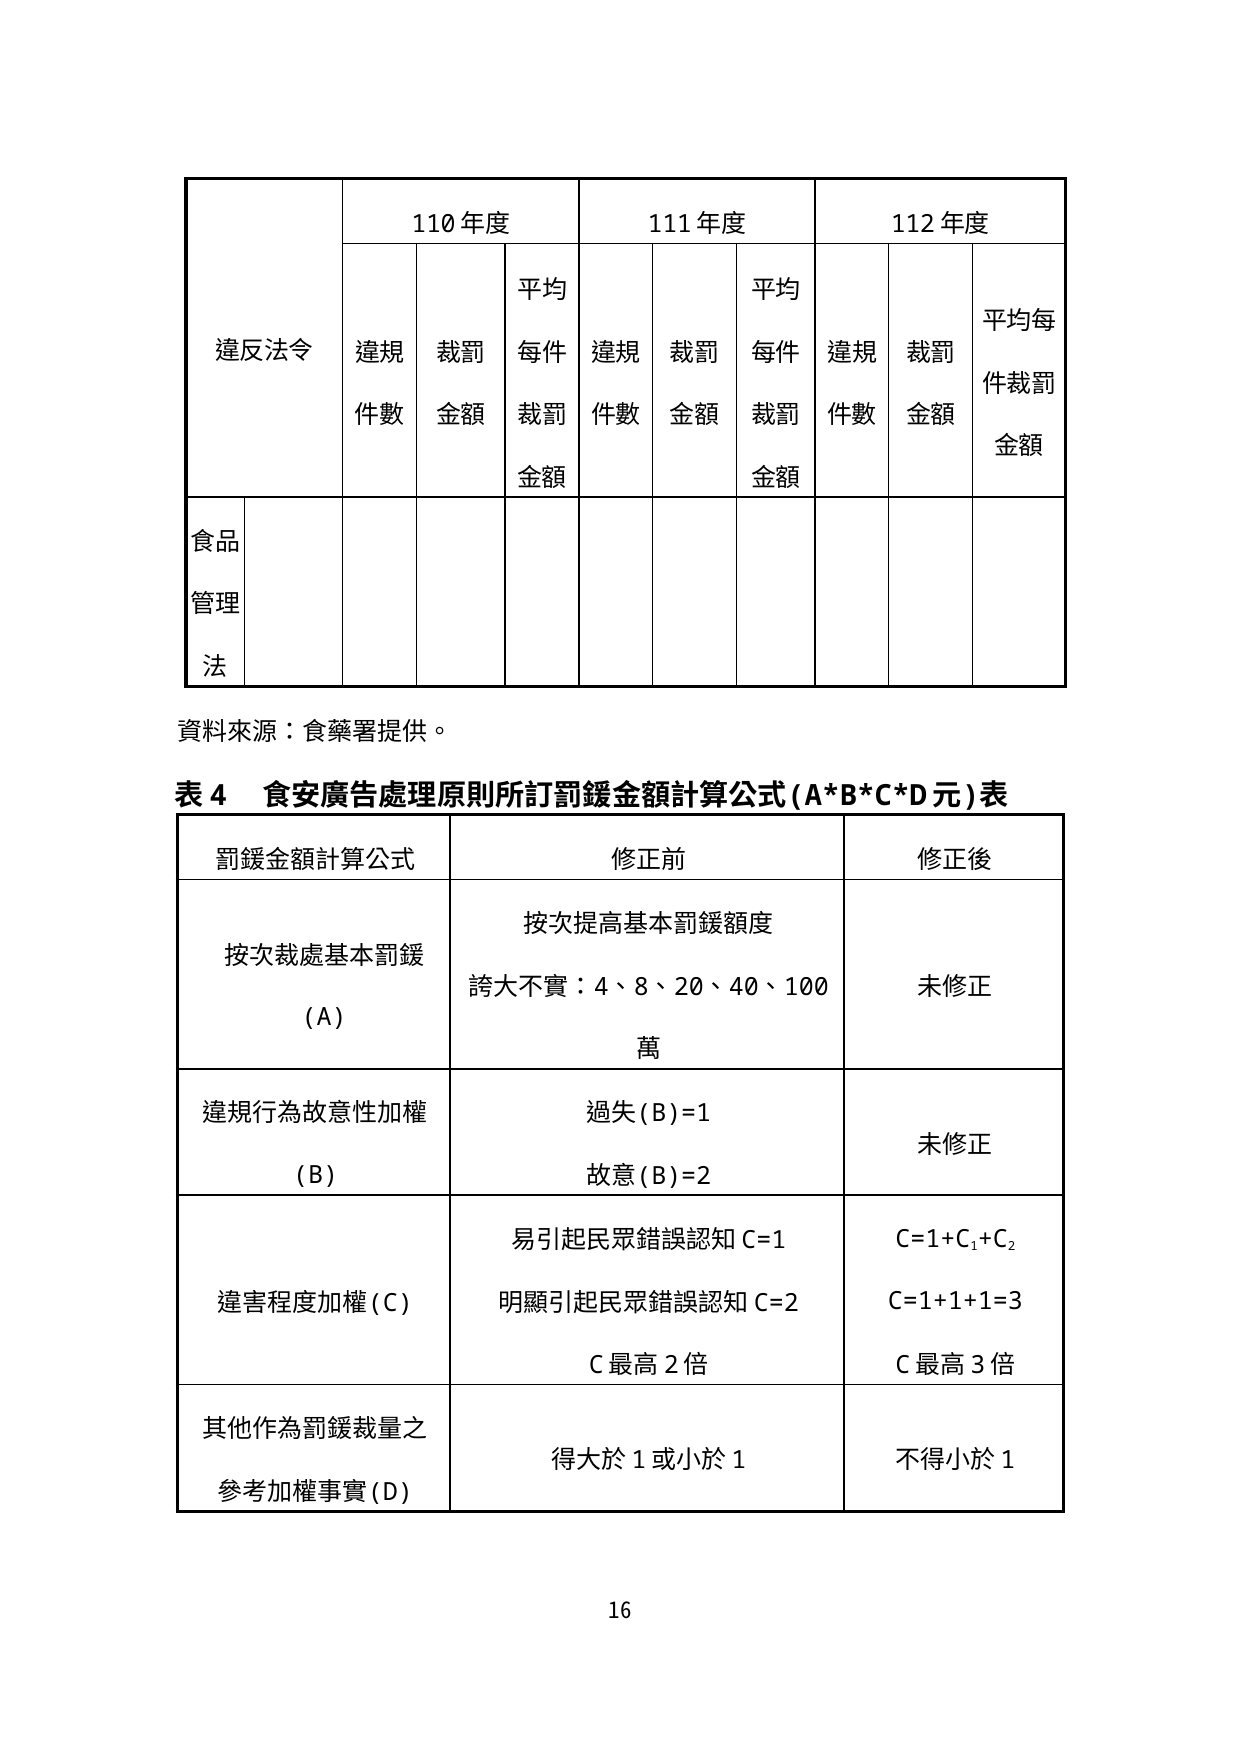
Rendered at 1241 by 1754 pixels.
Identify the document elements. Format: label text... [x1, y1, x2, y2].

table_cell 平均每件裁罰金額 [973, 244, 1064, 496]
table_cell [653, 498, 736, 685]
table_cell 違規件數 [816, 244, 888, 496]
table_header 違反法令 [188, 180, 342, 496]
table_cell 過失(B)=1 故意(B)=2 [451, 1070, 843, 1194]
text 資料來源：食藥署提供。 [177, 688, 1063, 751]
table_cell 按次提高基本罰鍰額度 誇大不實：4、8、20、40、100萬 [451, 880, 843, 1068]
table_cell 按次裁處基本罰鍰(A) [179, 880, 449, 1068]
table_header 112年度 [816, 180, 1064, 243]
table_cell [737, 498, 814, 685]
table_cell 未修正 [845, 880, 1062, 1068]
table_cell [973, 498, 1064, 685]
table_cell 平均每件裁罰金額 [737, 244, 814, 496]
text 表4 食安廣告處理原則所訂罰鍰金額計算公式(A*B*C*D元)表 [174, 751, 1137, 813]
table_header 111年度 [580, 180, 814, 243]
table_cell 平均每件裁罰金額 [506, 244, 578, 496]
table_cell 其他作為罰鍰裁量之 參考加權事實(D) [179, 1385, 449, 1510]
table_cell 違規件數 [343, 244, 416, 496]
table_cell 裁罰 金額 [889, 244, 972, 496]
table_header 罰鍰金額計算公式 [179, 816, 449, 879]
table_cell 裁罰 金額 [417, 244, 504, 496]
table_cell 違害程度加權(C) [179, 1196, 449, 1383]
table_header 110年度 [343, 180, 578, 243]
table_cell 裁罰 金額 [653, 244, 736, 496]
table_cell 未修正 [845, 1070, 1062, 1194]
table_cell 違規行為故意性加權(B) [179, 1070, 449, 1194]
table_cell 違規件數 [580, 244, 652, 496]
table_cell [506, 498, 578, 685]
table_cell 不得小於1 [845, 1385, 1062, 1510]
table_cell [417, 498, 504, 685]
table_cell [889, 498, 972, 685]
table_cell [343, 498, 416, 685]
table_cell C=1+C1+C2 C=1+1+1=3 C最高3倍 [845, 1196, 1062, 1383]
table_header 修正後 [845, 816, 1062, 879]
table_cell [816, 498, 888, 685]
table_header 修正前 [451, 816, 843, 879]
table_cell [245, 498, 342, 685]
table_cell 易引起民眾錯誤認知C=1 明顯引起民眾錯誤認知C=2 C最高2倍 [451, 1196, 843, 1383]
table_cell 食品管理法 [188, 498, 244, 685]
table_cell 得大於1或小於1 [451, 1385, 843, 1510]
table_cell [580, 498, 652, 685]
